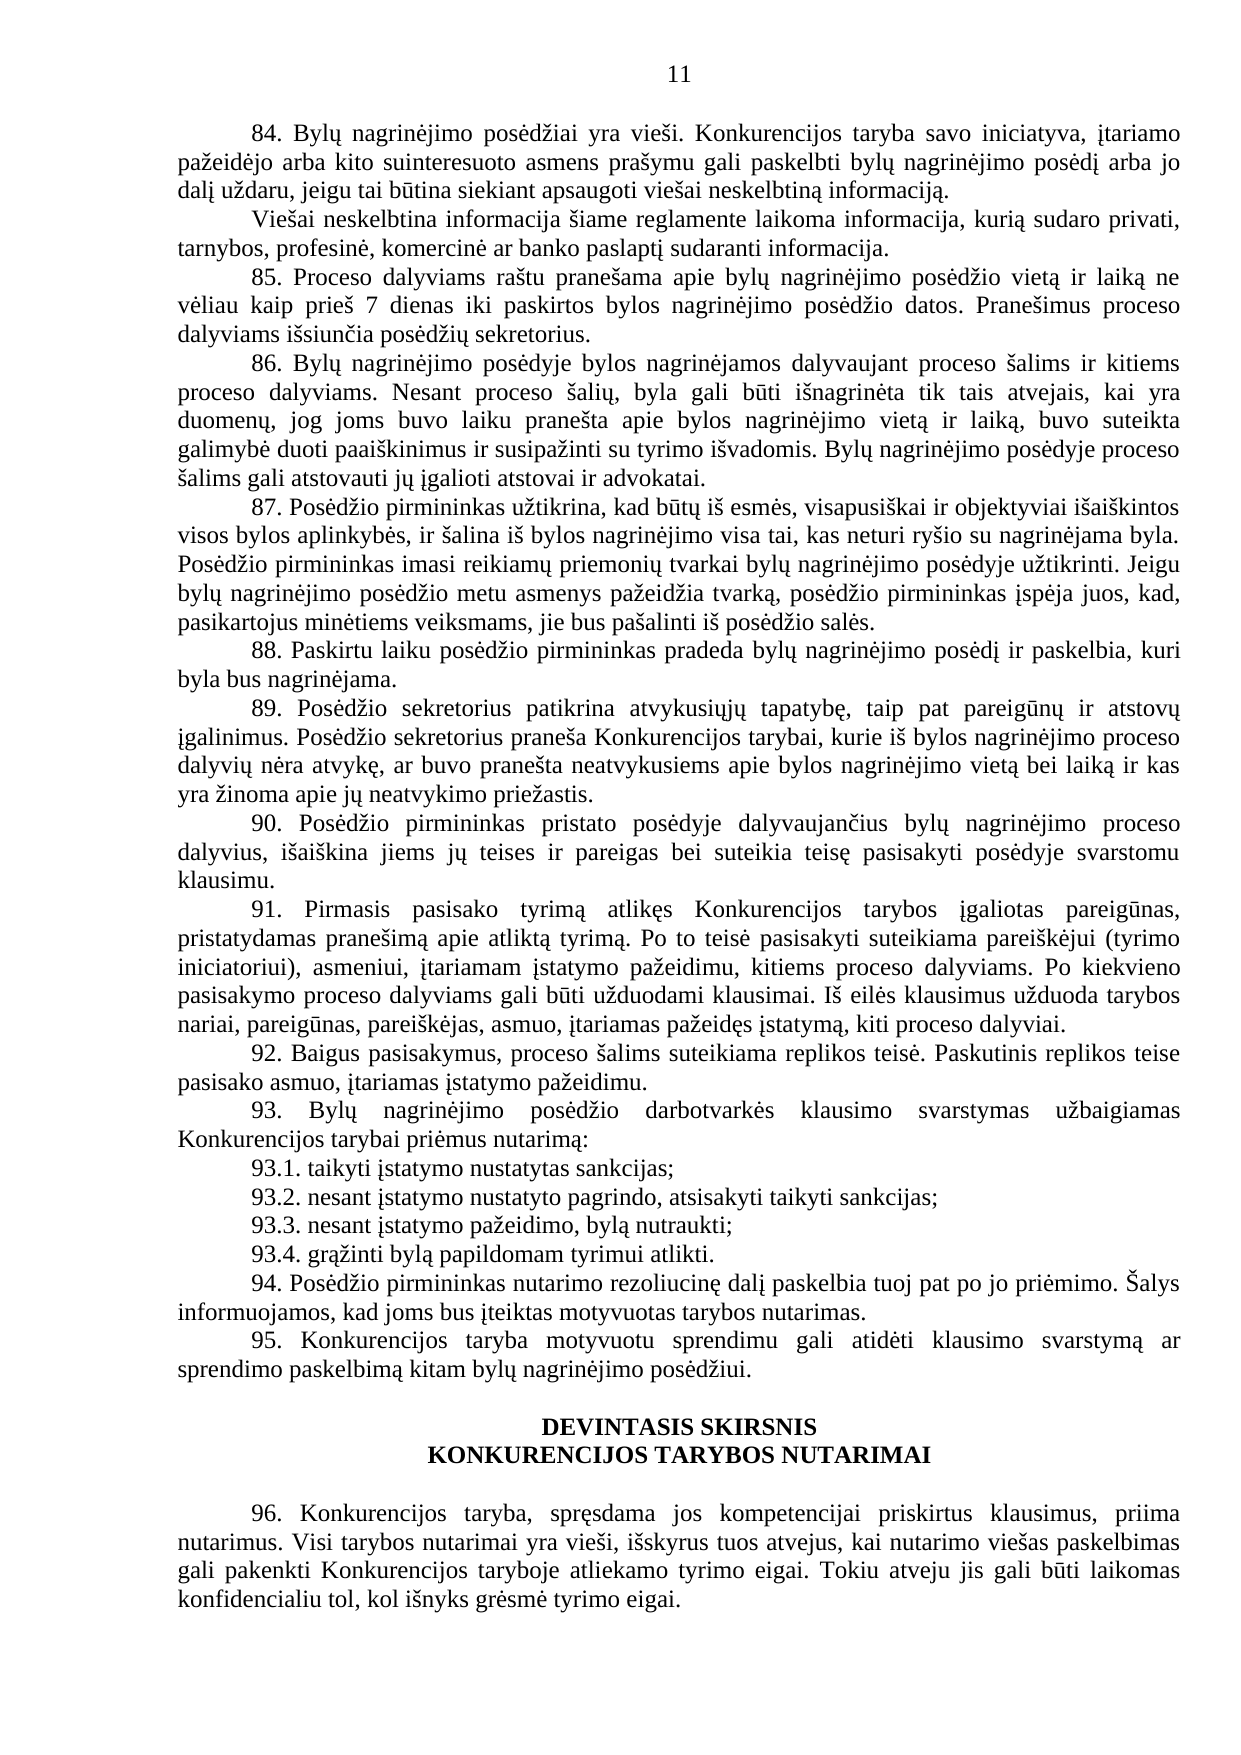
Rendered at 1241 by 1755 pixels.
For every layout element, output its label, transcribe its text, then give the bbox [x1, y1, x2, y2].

text 92. Baigus pasisakymus, proceso šalims suteikiama replikos teisė. Paskutinis replikos teise pasisako asmuo, įtariamas įstatymo pažeidimu. [177, 1038, 1181, 1096]
text 85. Proceso dalyviams raštu pranešama apie bylų nagrinėjimo posėdžio vietą ir laiką ne vėliau kaip prieš 7 dienas iki paskirtos bylos nagrinėjimo posėdžio datos. Pranešimus proceso dalyviams išsiunčia posėdžių sekretorius. [177, 262, 1181, 348]
text 94. Posėdžio pirmininkas nutarimo rezoliucinę dalį paskelbia tuoj pat po jo priėmimo. Šalys informuojamos, kad joms bus įteiktas motyvuotas tarybos nutarimas. [177, 1268, 1181, 1326]
text 96. Konkurencijos taryba, spręsdama jos kompetencijai priskirtus klausimus, priima nutarimus. Visi tarybos nutarimai yra vieši, išskyrus tuos atvejus, kai nutarimo viešas paskelbimas gali pakenkti Konkurencijos taryboje atliekamo tyrimo eigai. Tokiu atveju jis gali būti laikomas konfidencialiu tol, kol išnyks grėsmė tyrimo eigai. [177, 1498, 1181, 1613]
text 95. Konkurencijos taryba motyvuotu sprendimu gali atidėti klausimo svarstymą ar sprendimo paskelbimą kitam bylų nagrinėjimo posėdžiui. [177, 1326, 1181, 1383]
text 93.1. taikyti įstatymo nustatytas sankcijas; [177, 1153, 1181, 1182]
text 93.4. grąžinti bylą papildomam tyrimui atlikti. [177, 1239, 1181, 1268]
text DEVINTASIS SKIRSNIS [177, 1412, 1181, 1441]
text 88. Paskirtu laiku posėdžio pirmininkas pradeda bylų nagrinėjimo posėdį ir paskelbia, kuri byla bus nagrinėjama. [177, 636, 1181, 693]
text 90. Posėdžio pirmininkas pristato posėdyje dalyvaujančius bylų nagrinėjimo proceso dalyvius, išaiškina jiems jų teises ir pareigas bei suteikia teisę pasisakyti posėdyje svarstomu klausimu. [177, 808, 1181, 894]
text KONKURENCIJOS TARYBOS NUTARIMAI [177, 1441, 1181, 1469]
text 93. Bylų nagrinėjimo posėdžio darbotvarkės klausimo svarstymas užbaigiamas Konkurencijos tarybai priėmus nutarimą: [177, 1096, 1181, 1153]
text 93.2. nesant įstatymo nustatyto pagrindo, atsisakyti taikyti sankcijas; [177, 1182, 1181, 1211]
text 87. Posėdžio pirmininkas užtikrina, kad būtų iš esmės, visapusiškai ir objektyviai išaiškintos visos bylos aplinkybės, ir šalina iš bylos nagrinėjimo visa tai, kas neturi ryšio su nagrinėjama byla. Posėdžio pirmininkas imasi reikiamų priemonių tvarkai bylų nagrinėjimo posėdyje užtikrinti. Jeigu bylų nagrinėjimo posėdžio metu asmenys pažeidžia tvarką, posėdžio pirmininkas įspėja juos, kad, pasikartojus minėtiems veiksmams, jie bus pašalinti iš posėdžio salės. [177, 492, 1181, 636]
text 91. Pirmasis pasisako tyrimą atlikęs Konkurencijos tarybos įgaliotas pareigūnas, pristatydamas pranešimą apie atliktą tyrimą. Po to teisė pasisakyti suteikiama pareiškėjui (tyrimo iniciatoriui), asmeniui, įtariamam įstatymo pažeidimu, kitiems proceso dalyviams. Po kiekvieno pasisakymo proceso dalyviams gali būti užduodami klausimai. Iš eilės klausimus užduoda tarybos nariai, pareigūnas, pareiškėjas, asmuo, įtariamas pažeidęs įstatymą, kiti proceso dalyviai. [177, 894, 1181, 1038]
text 86. Bylų nagrinėjimo posėdyje bylos nagrinėjamos dalyvaujant proceso šalims ir kitiems proceso dalyviams. Nesant proceso šalių, byla gali būti išnagrinėta tik tais atvejais, kai yra duomenų, jog joms buvo laiku pranešta apie bylos nagrinėjimo vietą ir laiką, buvo suteikta galimybė duoti paaiškinimus ir susipažinti su tyrimo išvadomis. Bylų nagrinėjimo posėdyje proceso šalims gali atstovauti jų įgalioti atstovai ir advokatai. [177, 348, 1181, 492]
text 93.3. nesant įstatymo pažeidimo, bylą nutraukti; [177, 1211, 1181, 1239]
text Viešai neskelbtina informacija šiame reglamente laikoma informacija, kurią sudaro privati, tarnybos, profesinė, komercinė ar banko paslaptį sudaranti informacija. [177, 204, 1181, 262]
text 84. Bylų nagrinėjimo posėdžiai yra vieši. Konkurencijos taryba savo iniciatyva, įtariamo pažeidėjo arba kito suinteresuoto asmens prašymu gali paskelbti bylų nagrinėjimo posėdį arba jo dalį uždaru, jeigu tai būtina siekiant apsaugoti viešai neskelbtiną informaciją. [177, 118, 1181, 204]
text 89. Posėdžio sekretorius patikrina atvykusiųjų tapatybę, taip pat pareigūnų ir atstovų įgalinimus. Posėdžio sekretorius praneša Konkurencijos tarybai, kurie iš bylos nagrinėjimo proceso dalyvių nėra atvykę, ar buvo pranešta neatvykusiems apie bylos nagrinėjimo vietą bei laiką ir kas yra žinoma apie jų neatvykimo priežastis. [177, 693, 1181, 808]
